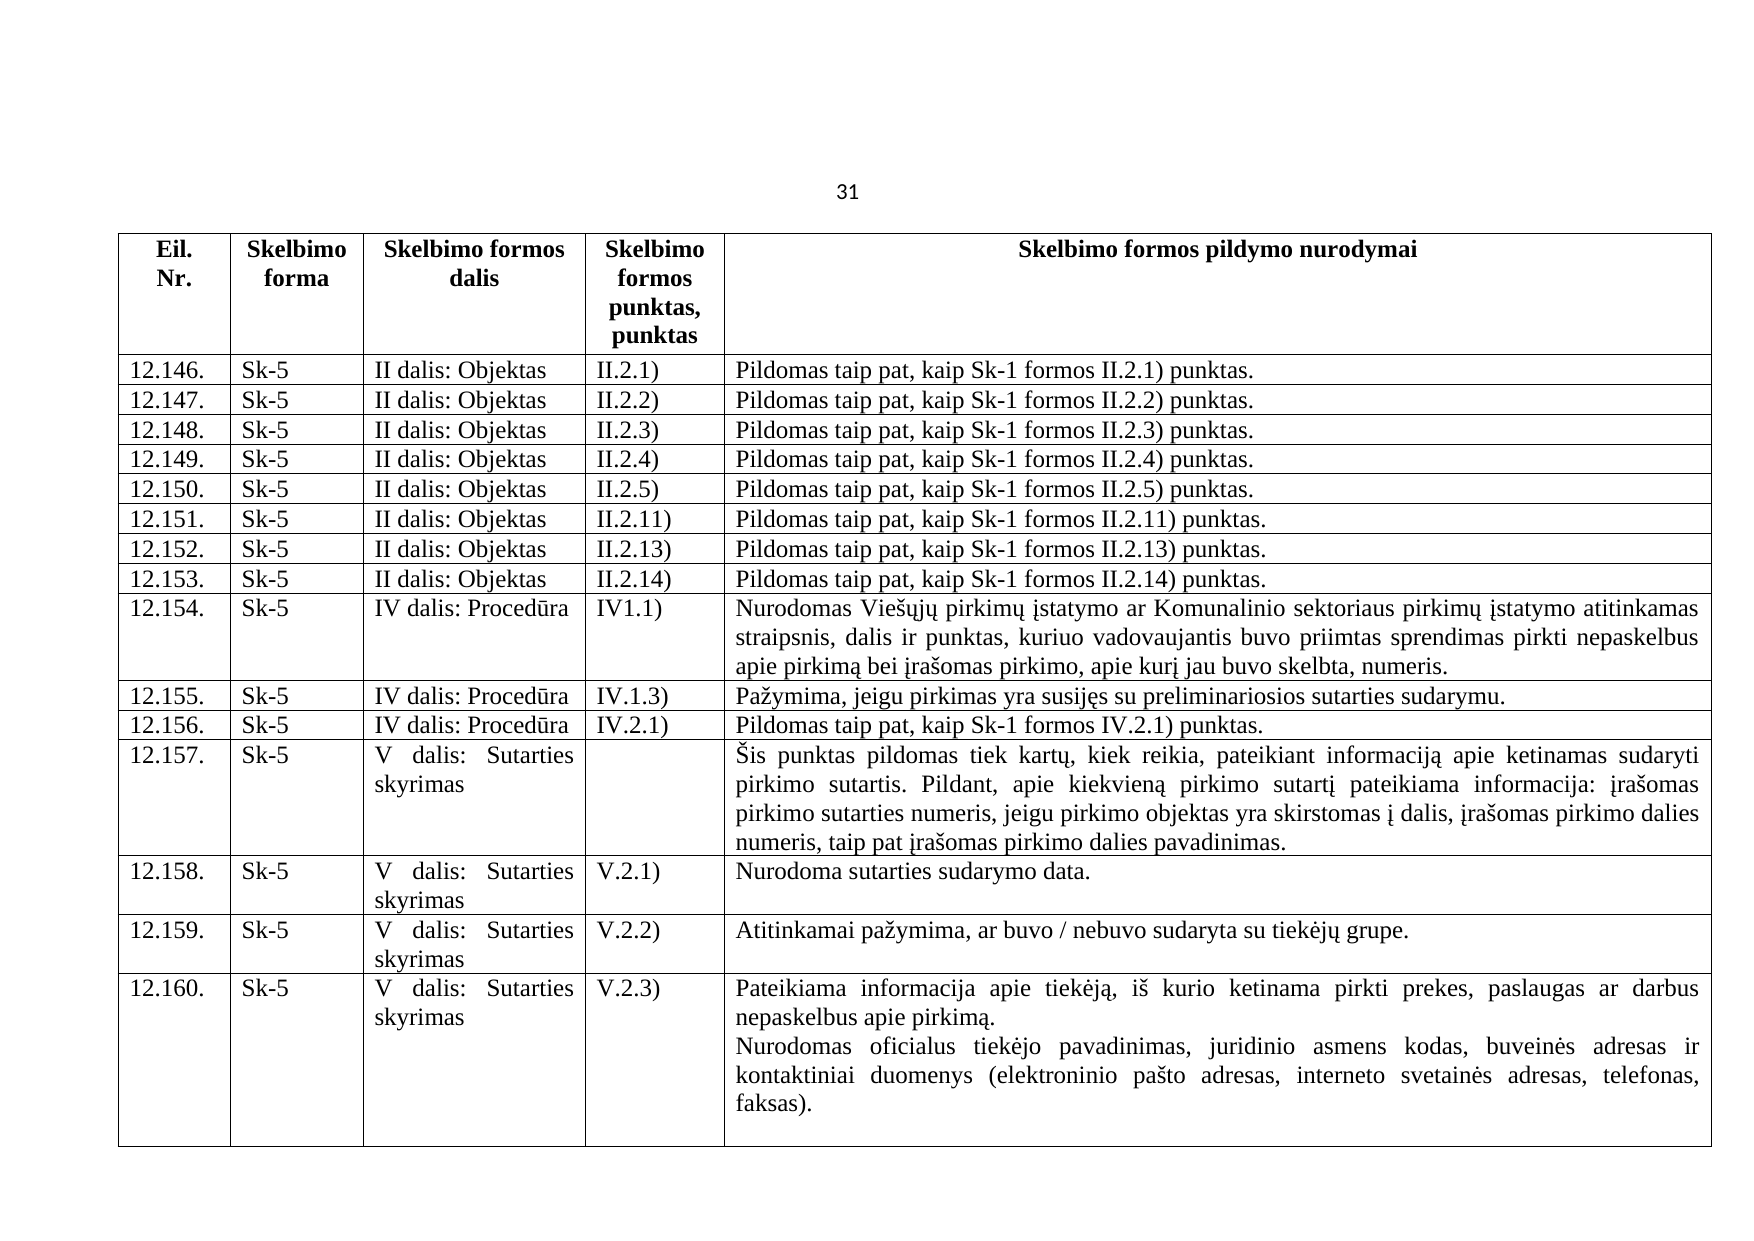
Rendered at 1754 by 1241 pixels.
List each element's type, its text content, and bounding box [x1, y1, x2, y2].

table_cell 12.146. [119, 355, 230, 384]
table_cell 12.159. [119, 915, 230, 972]
table_cell 12.147. [119, 385, 230, 414]
table_cell Nurodomas Viešųjų pirkimų įstatymo ar Komunalinio sektoriaus pirkimų įstatymo atitinkamas straipsnis, dalis ir punktas, kuriuo vadovaujantis buvo priimtas sprendimas pirkti nepaskelbus apie pirkimą bei įrašomas pirkimo, apie kurį jau buvo skelbta, numeris. [725, 594, 1711, 680]
table_cell 12.154. [119, 594, 230, 680]
table_cell Sk-5 [231, 974, 363, 1146]
table_cell II.2.2) [586, 385, 724, 414]
table_cell 12.152. [119, 534, 230, 563]
table_cell II dalis: Objektas [364, 534, 585, 563]
table_cell 12.157. [119, 740, 230, 855]
table_cell Pildomas taip pat, kaip Sk-1 formos II.2.13) punktas. [725, 534, 1711, 563]
table_cell Sk-5 [231, 594, 363, 680]
table_cell Sk-5 [231, 740, 363, 855]
table_cell 12.158. [119, 856, 230, 914]
table_cell 12.149. [119, 445, 230, 473]
table_cell V dalis: Sutarties skyrimas [364, 740, 585, 855]
table_cell Pažymima, jeigu pirkimas yra susijęs su preliminariosios sutarties sudarymu. [725, 681, 1711, 709]
table_cell II dalis: Objektas [364, 355, 585, 384]
table_cell Šis punktas pildomas tiek kartų, kiek reikia, pateikiant informaciją apie ketinamas sudaryti pirkimo sutartis. Pildant, apie kiekvieną pirkimo sutartį pateikiama informacija: įrašomas pirkimo sutarties numeris, jeigu pirkimo objektas yra skirstomas į dalis, įrašomas pirkimo dalies numeris, taip pat įrašomas pirkimo dalies pavadinimas. [725, 740, 1711, 855]
table_cell Sk-5 [231, 385, 363, 414]
table_cell II dalis: Objektas [364, 504, 585, 533]
table_cell 12.156. [119, 711, 230, 739]
table_header Skelbimo formos punktas, punktas [586, 234, 724, 354]
table_cell Nurodoma sutarties sudarymo data. [725, 856, 1711, 914]
table_cell IV dalis: Procedūra [364, 594, 585, 680]
table_cell Sk-5 [231, 681, 363, 709]
table_header Eil. Nr. [119, 234, 230, 354]
table_cell IV1.1) [586, 594, 724, 680]
table_cell Pildomas taip pat, kaip Sk-1 formos IV.2.1) punktas. [725, 711, 1711, 739]
table_cell 12.155. [119, 681, 230, 709]
table_cell 12.148. [119, 415, 230, 443]
table_cell Sk-5 [231, 564, 363, 592]
table_cell Pildomas taip pat, kaip Sk-1 formos II.2.1) punktas. [725, 355, 1711, 384]
table_cell II.2.1) [586, 355, 724, 384]
table_cell Sk-5 [231, 711, 363, 739]
table_cell Sk-5 [231, 504, 363, 533]
table_cell II dalis: Objektas [364, 445, 585, 473]
table_header Skelbimo formos dalis [364, 234, 585, 354]
table_cell Sk-5 [231, 474, 363, 503]
table_cell Sk-5 [231, 445, 363, 473]
table_cell II.2.11) [586, 504, 724, 533]
table_cell 12.160. [119, 974, 230, 1146]
table_cell 12.151. [119, 504, 230, 533]
table_cell Pildomas taip pat, kaip Sk-1 formos II.2.3) punktas. [725, 415, 1711, 443]
table_cell II dalis: Objektas [364, 474, 585, 503]
table_cell IV dalis: Procedūra [364, 711, 585, 739]
table_cell II.2.5) [586, 474, 724, 503]
table_cell Atitinkamai pažymima, ar buvo / nebuvo sudaryta su tiekėjų grupe. [725, 915, 1711, 972]
table_cell Sk-5 [231, 355, 363, 384]
table_cell IV dalis: Procedūra [364, 681, 585, 709]
table_cell IV.1.3) [586, 681, 724, 709]
table_cell II dalis: Objektas [364, 415, 585, 443]
table_cell Sk-5 [231, 415, 363, 443]
table_cell [586, 740, 724, 855]
table_cell II.2.13) [586, 534, 724, 563]
table_cell 12.150. [119, 474, 230, 503]
table_header Skelbimo formos pildymo nurodymai [725, 234, 1711, 354]
table_cell Sk-5 [231, 856, 363, 914]
table_cell II.2.14) [586, 564, 724, 592]
table_cell Pildomas taip pat, kaip Sk-1 formos II.2.2) punktas. [725, 385, 1711, 414]
table_cell II dalis: Objektas [364, 564, 585, 592]
table_cell Pateikiama informacija apie tiekėją, iš kurio ketinama pirkti prekes, paslaugas ar darbus nepaskelbus apie pirkimą. Nurodomas oficialus tiekėjo pavadinimas, juridinio asmens kodas, buveinės adresas ir kontaktiniai duomenys (elektroninio pašto adresas, interneto svetainės adresas, telefonas, faksas). [725, 974, 1711, 1146]
table_cell Sk-5 [231, 915, 363, 972]
table_cell V dalis: Sutarties skyrimas [364, 915, 585, 972]
table_cell II dalis: Objektas [364, 385, 585, 414]
table_cell Pildomas taip pat, kaip Sk-1 formos II.2.11) punktas. [725, 504, 1711, 533]
table_cell Sk-5 [231, 534, 363, 563]
table_cell Pildomas taip pat, kaip Sk-1 formos II.2.14) punktas. [725, 564, 1711, 592]
table_cell V.2.3) [586, 974, 724, 1146]
table_cell Pildomas taip pat, kaip Sk-1 formos II.2.4) punktas. [725, 445, 1711, 473]
table_cell II.2.3) [586, 415, 724, 443]
table_cell V.2.2) [586, 915, 724, 972]
table_header Skelbimo forma [231, 234, 363, 354]
table_cell V.2.1) [586, 856, 724, 914]
table_cell 12.153. [119, 564, 230, 592]
table_cell V dalis: Sutarties skyrimas [364, 974, 585, 1146]
table_cell II.2.4) [586, 445, 724, 473]
table_cell V dalis: Sutarties skyrimas [364, 856, 585, 914]
table_cell IV.2.1) [586, 711, 724, 739]
table_cell Pildomas taip pat, kaip Sk-1 formos II.2.5) punktas. [725, 474, 1711, 503]
